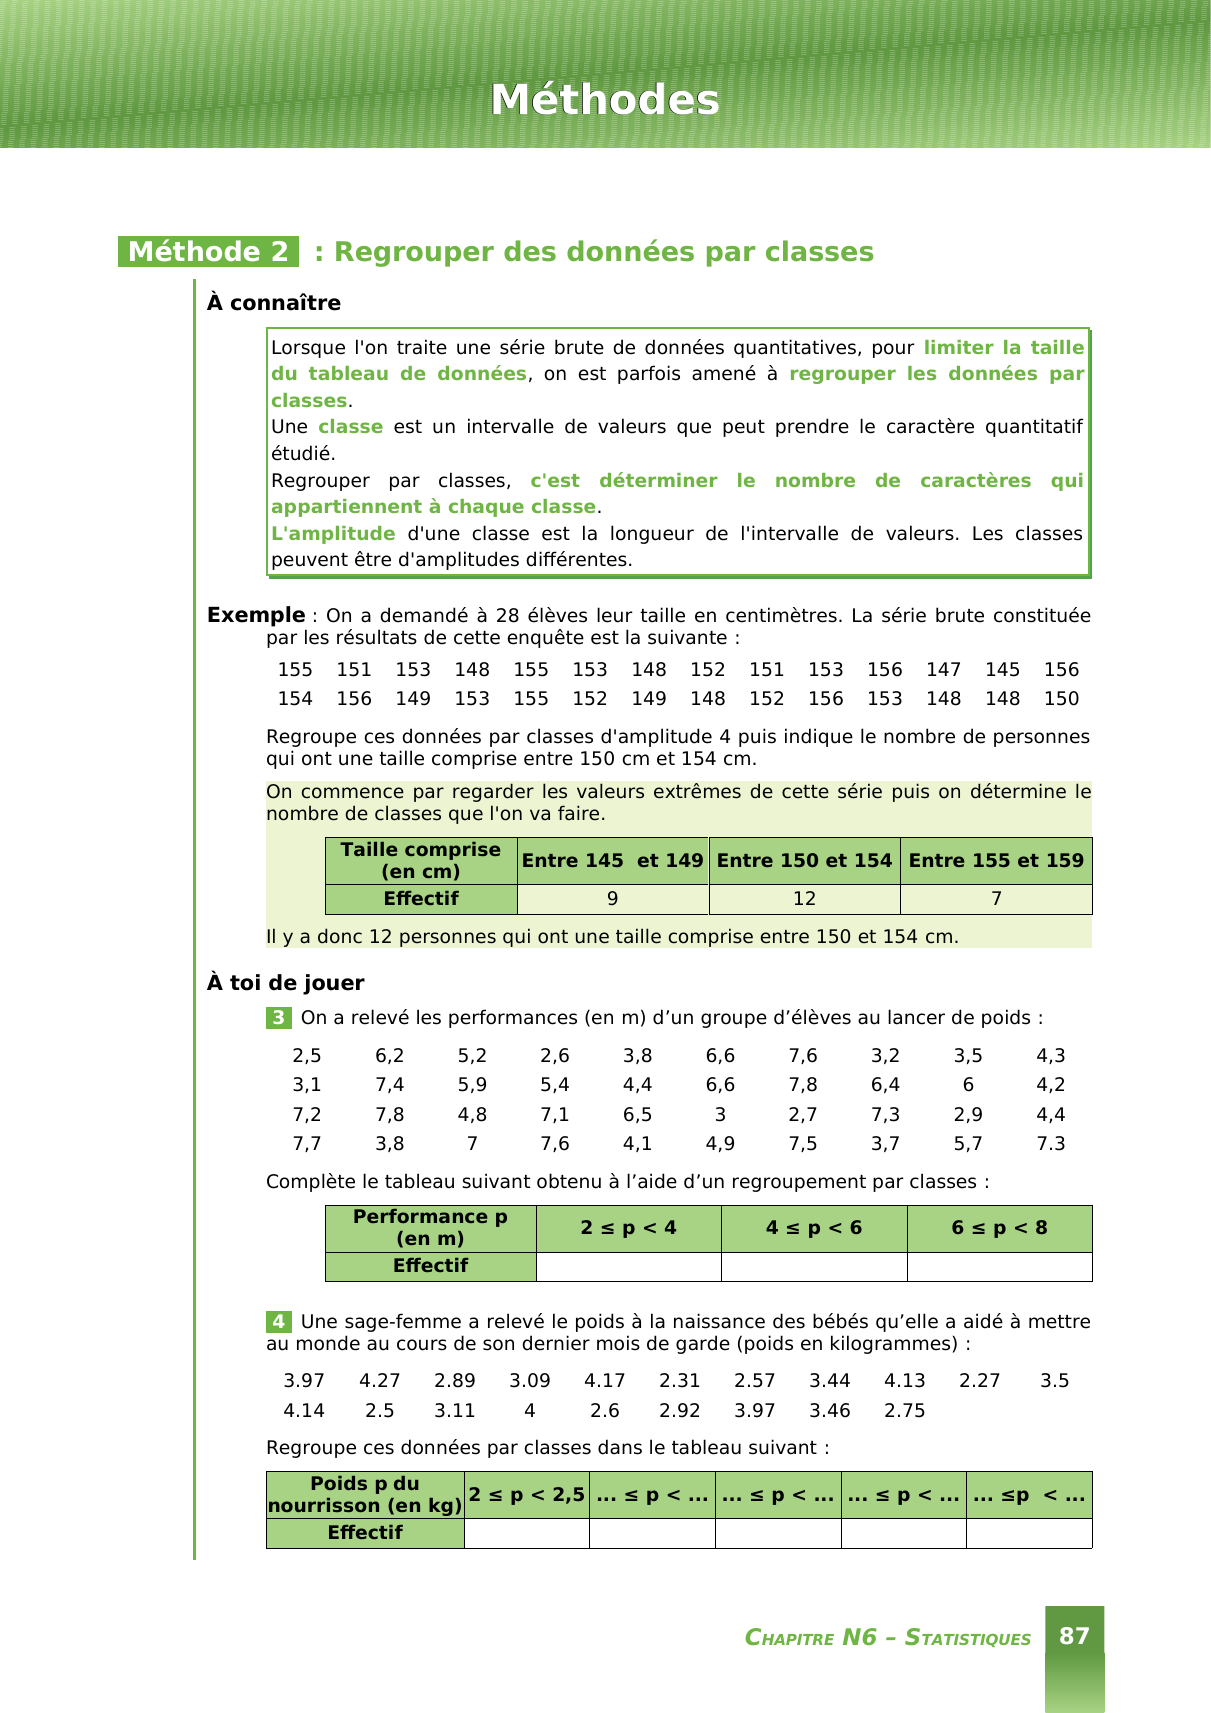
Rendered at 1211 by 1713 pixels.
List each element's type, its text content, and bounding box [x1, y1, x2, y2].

table_cell 2,6 [568, 1396, 642, 1425]
table_cell 12 [710, 885, 900, 914]
table_cell 4,9 [679, 1130, 762, 1159]
table_header 4,17 [568, 1366, 642, 1396]
table_cell [590, 1519, 715, 1548]
table_cell [908, 1253, 1092, 1281]
table_header ... ≤ p < ... [716, 1472, 841, 1518]
table_cell 5,9 [431, 1071, 514, 1100]
table_header ... ≤ p < ... [590, 1472, 715, 1518]
table_cell [1018, 1396, 1092, 1425]
text Lorsque l'on traite une série brute de données quantitatives, pour limiter la taille du tableau de données, on est parfois amené à regrouper les données par classes. [268, 329, 1088, 407]
table_header 6,2 [348, 1041, 431, 1071]
table_cell 6,5 [596, 1100, 679, 1129]
table_cell 2,92 [643, 1396, 717, 1425]
table_cell [716, 1519, 841, 1548]
table_cell 148 [679, 684, 737, 714]
table_cell 7,1 [514, 1100, 596, 1129]
text Regroupe ces données par classes d'amplitude 4 puis indique le nombre de personnes qui ont une taille comprise entre 150 cm et 154 cm. [266, 726, 1092, 769]
table_cell 154 [266, 684, 325, 714]
text Il y a donc 12 personnes qui ont une taille comprise entre 150 et 154 cm. [266, 926, 1092, 948]
table_cell 6,6 [679, 1071, 762, 1100]
table_header 2,31 [643, 1366, 717, 1396]
table_cell 4,8 [431, 1100, 514, 1129]
table_header Taille comprise (en cm) [326, 838, 517, 884]
table_cell 7,5 [762, 1130, 844, 1159]
table_cell 3,46 [793, 1396, 867, 1425]
table_cell [465, 1519, 589, 1548]
list On a relevé les performances (en m) d’un groupe d’élèves au lancer de poids : [292, 1007, 1092, 1029]
table_cell 156 [796, 684, 855, 714]
table_cell 2,7 [762, 1100, 844, 1129]
table_header Poids p du nourrisson (en kg) [267, 1472, 464, 1518]
table_cell 2,9 [927, 1100, 1009, 1129]
table_header 155 [266, 655, 325, 684]
list : Regrouper des données par classes [299, 236, 1092, 267]
text On commence par regarder les valeurs extrêmes de cette série puis on détermine le nombre de classes que l'on va faire. [266, 781, 1092, 825]
table_cell 153 [443, 684, 502, 714]
table_header 153 [384, 655, 443, 684]
text L'amplitude d'une classe est la longueur de l'intervalle de valeurs. Les classes peuvent être d'amplitudes différentes. [268, 513, 1088, 574]
table_cell 7,2 [266, 1100, 348, 1129]
table_cell Effectif [326, 1253, 536, 1281]
table_header 5,2 [431, 1041, 514, 1071]
table_cell 7,3 [844, 1100, 927, 1129]
table_cell 3,8 [348, 1130, 431, 1159]
table_cell 155 [502, 684, 561, 714]
table_cell 5,7 [927, 1130, 1009, 1159]
table_header 2,89 [418, 1366, 492, 1396]
table_header 153 [796, 655, 855, 684]
table_cell 152 [738, 684, 796, 714]
table_header 3,8 [596, 1041, 679, 1071]
table_cell 2,75 [868, 1396, 942, 1425]
table_header 2,27 [943, 1366, 1017, 1396]
table_cell 3,97 [718, 1396, 792, 1425]
table_cell 149 [384, 684, 443, 714]
table_header Entre 145 et 149 [518, 838, 708, 884]
text À connaître [207, 291, 1092, 315]
table_cell 6 [927, 1071, 1009, 1100]
table_cell 6,4 [844, 1071, 927, 1100]
table_header 151 [738, 655, 796, 684]
table_header 2,6 [514, 1041, 596, 1071]
table_cell 2,5 [343, 1396, 417, 1425]
table_header 3,44 [793, 1366, 867, 1396]
table_header 3,09 [493, 1366, 567, 1396]
text Complète le tableau suivant obtenu à l’aide d’un regroupement par classes : [266, 1171, 1092, 1193]
table_header 3,5 [1018, 1366, 1092, 1396]
table_cell [722, 1253, 907, 1281]
table_header 7,6 [762, 1041, 844, 1071]
table_header 155 [502, 655, 561, 684]
table_header 153 [561, 655, 619, 684]
table_header 3,2 [844, 1041, 927, 1071]
table_header 156 [855, 655, 914, 684]
table_cell 152 [561, 684, 619, 714]
table_header 3,97 [266, 1366, 342, 1396]
table_header 2 ≤ p < 4 [537, 1206, 721, 1252]
table_cell 4,1 [596, 1130, 679, 1159]
table_header ... ≤ p < ... [842, 1472, 966, 1518]
table_header 6 ≤ p < 8 [908, 1206, 1092, 1252]
table_header 4,13 [868, 1366, 942, 1396]
table_header Entre 150 et 154 [710, 838, 900, 884]
table_header 2,5 [266, 1041, 348, 1071]
list Une sage-femme a relevé le poids à la naissance des bébés qu’elle a aidé à mettre au monde au cours de son dernier mois de garde (poids en kilogrammes) : [266, 1311, 1092, 1355]
text Une classe est un intervalle de valeurs que peut prendre le caractère quantitatif étudié. [268, 407, 1088, 460]
table_cell 3,1 [266, 1071, 348, 1100]
table_cell 7,7 [266, 1130, 348, 1159]
text Exemple : On a demandé à 28 élèves leur taille en centimètres. La série brute constituée par les résultats de cette enquête est la suivante : [207, 603, 1092, 649]
table_cell 7 [431, 1130, 514, 1159]
table_cell [943, 1396, 1017, 1425]
table_cell Effectif [326, 885, 517, 914]
table_header ... ≤p < ... [967, 1472, 1092, 1518]
table_cell 5,4 [514, 1071, 596, 1100]
table_cell 148 [973, 684, 1032, 714]
table_cell 148 [914, 684, 973, 714]
table_cell 4,2 [1010, 1071, 1092, 1100]
table_cell 4,4 [1010, 1100, 1092, 1129]
table_header 6,6 [679, 1041, 762, 1071]
table_cell [842, 1519, 966, 1548]
table_header 145 [973, 655, 1032, 684]
table_header 148 [620, 655, 678, 684]
table_cell 3 [679, 1100, 762, 1129]
table_header 4,3 [1010, 1041, 1092, 1071]
table_cell 9 [518, 885, 708, 914]
table_header 4,27 [343, 1366, 417, 1396]
table_header 2,57 [718, 1366, 792, 1396]
table_cell 149 [620, 684, 678, 714]
table_cell 7 [901, 885, 1092, 914]
table_cell 150 [1032, 684, 1091, 714]
table_header 148 [443, 655, 502, 684]
table_header 152 [679, 655, 737, 684]
table_header 156 [1032, 655, 1091, 684]
table_cell 153 [855, 684, 914, 714]
table_header 147 [914, 655, 973, 684]
table_cell 3,11 [418, 1396, 492, 1425]
table_cell 4,4 [596, 1071, 679, 1100]
table_header 151 [325, 655, 384, 684]
table_cell 7,8 [348, 1100, 431, 1129]
table_cell 156 [325, 684, 384, 714]
table_header 4 ≤ p < 6 [722, 1206, 907, 1252]
table_cell 7,6 [514, 1130, 596, 1159]
table_header Performance p (en m) [326, 1206, 536, 1252]
table_cell 4 [493, 1396, 567, 1425]
table_header 3,5 [927, 1041, 1009, 1071]
table_cell Effectif [267, 1519, 464, 1548]
text À toi de jouer [207, 971, 1092, 996]
text Regroupe ces données par classes dans le tableau suivant : [266, 1437, 1092, 1459]
table_header 2 ≤ p < 2,5 [465, 1472, 589, 1518]
text Regrouper par classes, c'est déterminer le nombre de caractères qui appartiennent à chaque classe. [268, 460, 1088, 513]
table_cell 7,8 [762, 1071, 844, 1100]
table_cell 4,14 [266, 1396, 342, 1425]
table_cell 3,7 [844, 1130, 927, 1159]
table_header Entre 155 et 159 [901, 838, 1092, 884]
table_cell [967, 1519, 1092, 1548]
table_cell 7,4 [348, 1071, 431, 1100]
table_cell [537, 1253, 721, 1281]
table_cell 7,3 [1010, 1130, 1092, 1159]
